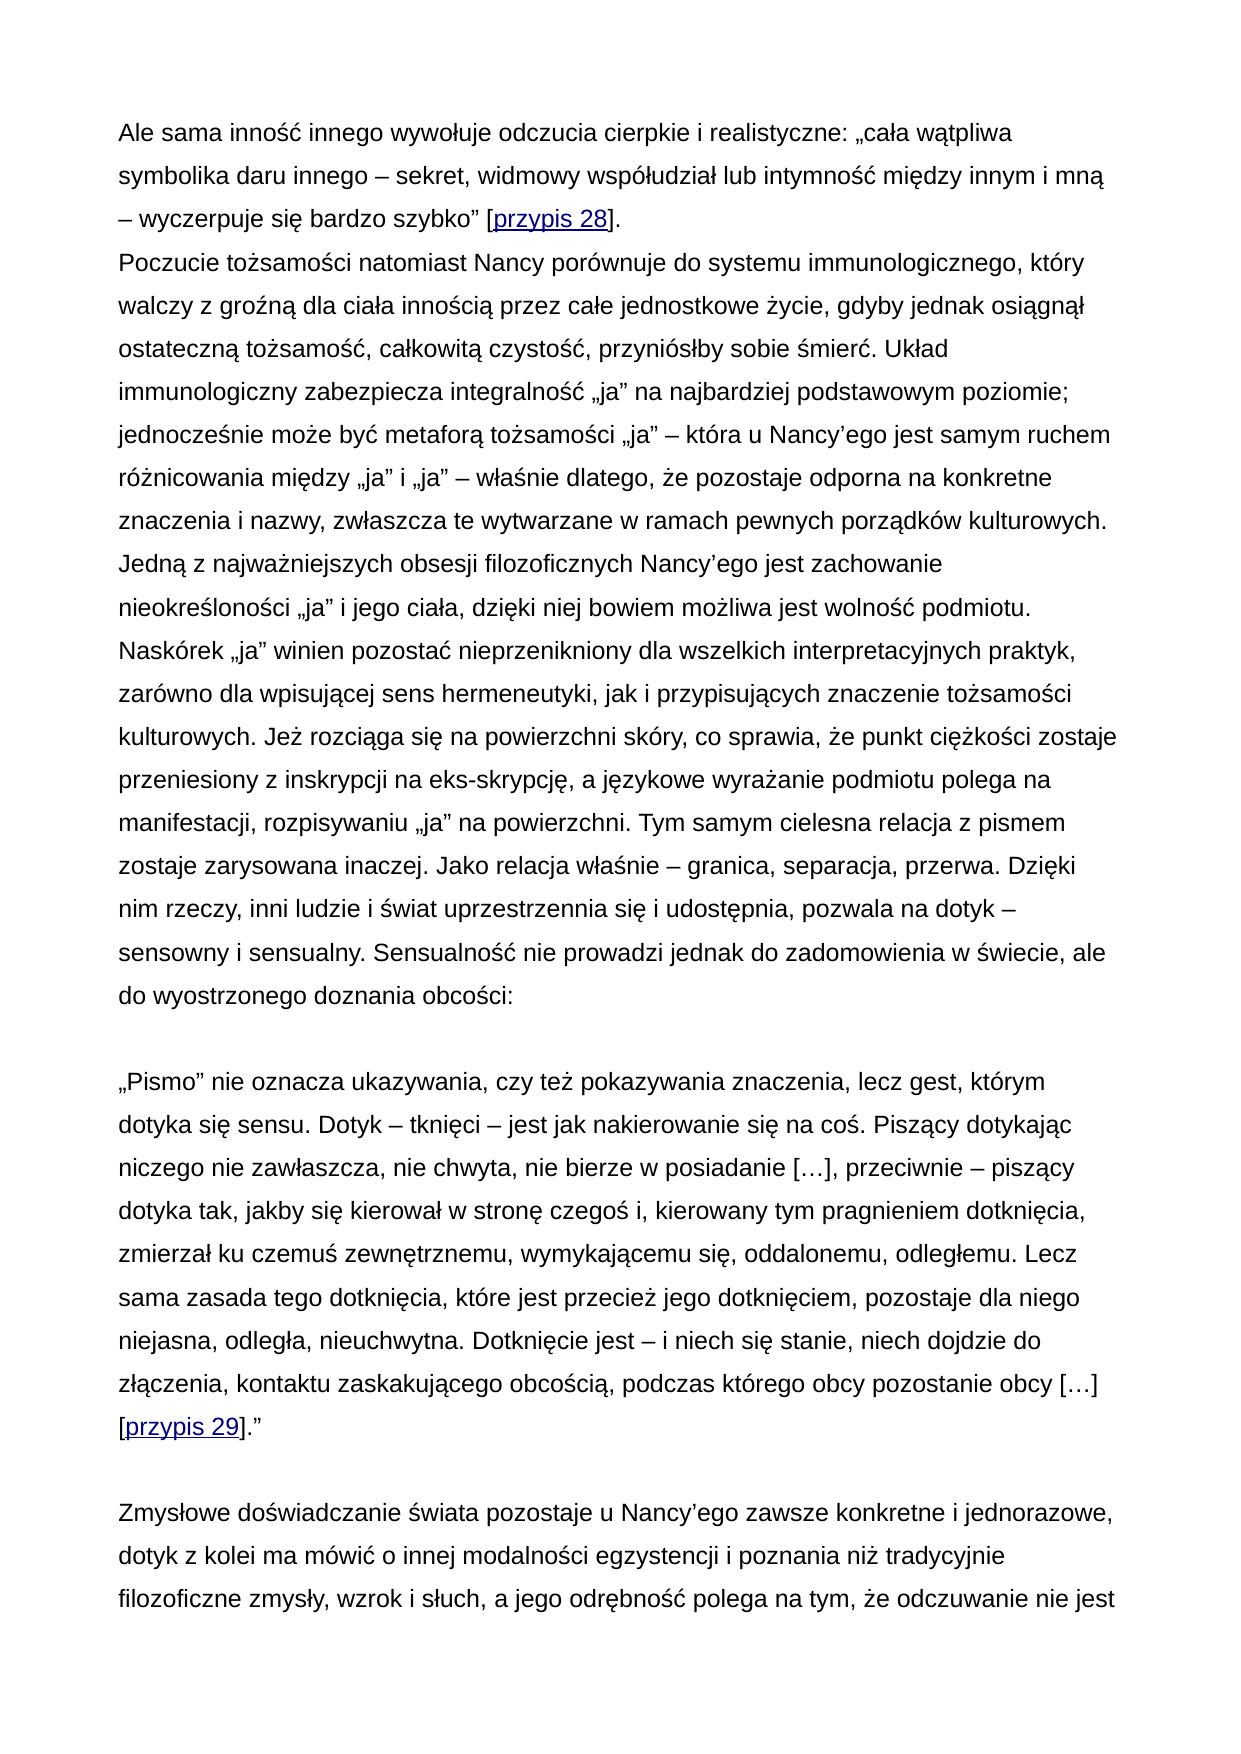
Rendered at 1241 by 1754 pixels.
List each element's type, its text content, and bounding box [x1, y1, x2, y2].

text „Pismo” nie oznacza ukazywania, czy też pokazywania znaczenia, lecz gest, którym dotyka się sensu. Dotyk – tknięci – jest jak nakierowanie się na coś. Piszący dotykając niczego nie zawłaszcza, nie chwyta, nie bierze w posiadanie […], przeciwnie – piszący dotyka tak, jakby się kierował w stronę czegoś i, kierowany tym pragnieniem dotknięcia, zmierzał ku czemuś zewnętrznemu, wymykającemu się, oddalonemu, odległemu. Lecz sama zasada tego dotknięcia, które jest przecież jego dotknięciem, pozostaje dla niego niejasna, odległa, nieuchwytna. Dotknięcie jest – i niech się stanie, niech dojdzie do złączenia, kontaktu zaskakującego obcością, podczas którego obcy pozostanie obcy […] [przypis 29].” [118, 1067, 1122, 1441]
text Jedną z najważniejszych obsesji filozoficznych Nancy’ego jest zachowanie nieokreśloności „ja” i jego ciała, dzięki niej bowiem możliwa jest wolność podmiotu. Naskórek „ja” winien pozostać nieprzenikniony dla wszelkich interpretacyjnych praktyk, zarówno dla wpisującej sens hermeneutyki, jak i przypisujących znaczenie tożsamości kulturowych. Jeż rozciąga się na powierzchni skóry, co sprawia, że punkt ciężkości zostaje przeniesiony z inskrypcji na eks-skrypcję, a językowe wyrażanie podmiotu polega na manifestacji, rozpisywaniu „ja” na powierzchni. Tym samym cielesna relacja z pismem zostaje zarysowana inaczej. Jako relacja właśnie – granica, separacja, przerwa. Dzięki nim rzeczy, inni ludzie i świat uprzestrzennia się i udostępnia, pozwala na dotyk – sensowny i sensualny. Sensualność nie prowadzi jednak do zadomowienia w świecie, ale do wyostrzonego doznania obcości: [118, 549, 1122, 1009]
text Ale sama inność innego wywołuje odczucia cierpkie i realistyczne: „cała wątpliwa symbolika daru innego – sekret, widmowy współudział lub intymność między innym i mną – wyczerpuje się bardzo szybko” [przypis 28]. [118, 118, 1122, 233]
text Poczucie tożsamości natomiast Nancy porównuje do systemu immunologicznego, który walczy z groźną dla ciała innością przez całe jednostkowe życie, gdyby jednak osiągnął ostateczną tożsamość, całkowitą czystość, przyniósłby sobie śmierć. Układ immunologiczny zabezpiecza integralność „ja” na najbardziej podstawowym poziomie; jednocześnie może być metaforą tożsamości „ja” – która u Nancy’ego jest samym ruchem różnicowania między „ja” i „ja” – właśnie dlatego, że pozostaje odporna na konkretne znaczenia i nazwy, zwłaszcza te wytwarzane w ramach pewnych porządków kulturowych. [118, 247, 1122, 535]
text Zmysłowe doświadczanie świata pozostaje u Nancy’ego zawsze konkretne i jednorazowe, dotyk z kolei ma mówić o innej modalności egzystencji i poznania niż tradycyjnie filozoficzne zmysły, wzrok i słuch, a jego odrębność polega na tym, że odczuwanie nie jest [118, 1498, 1122, 1613]
